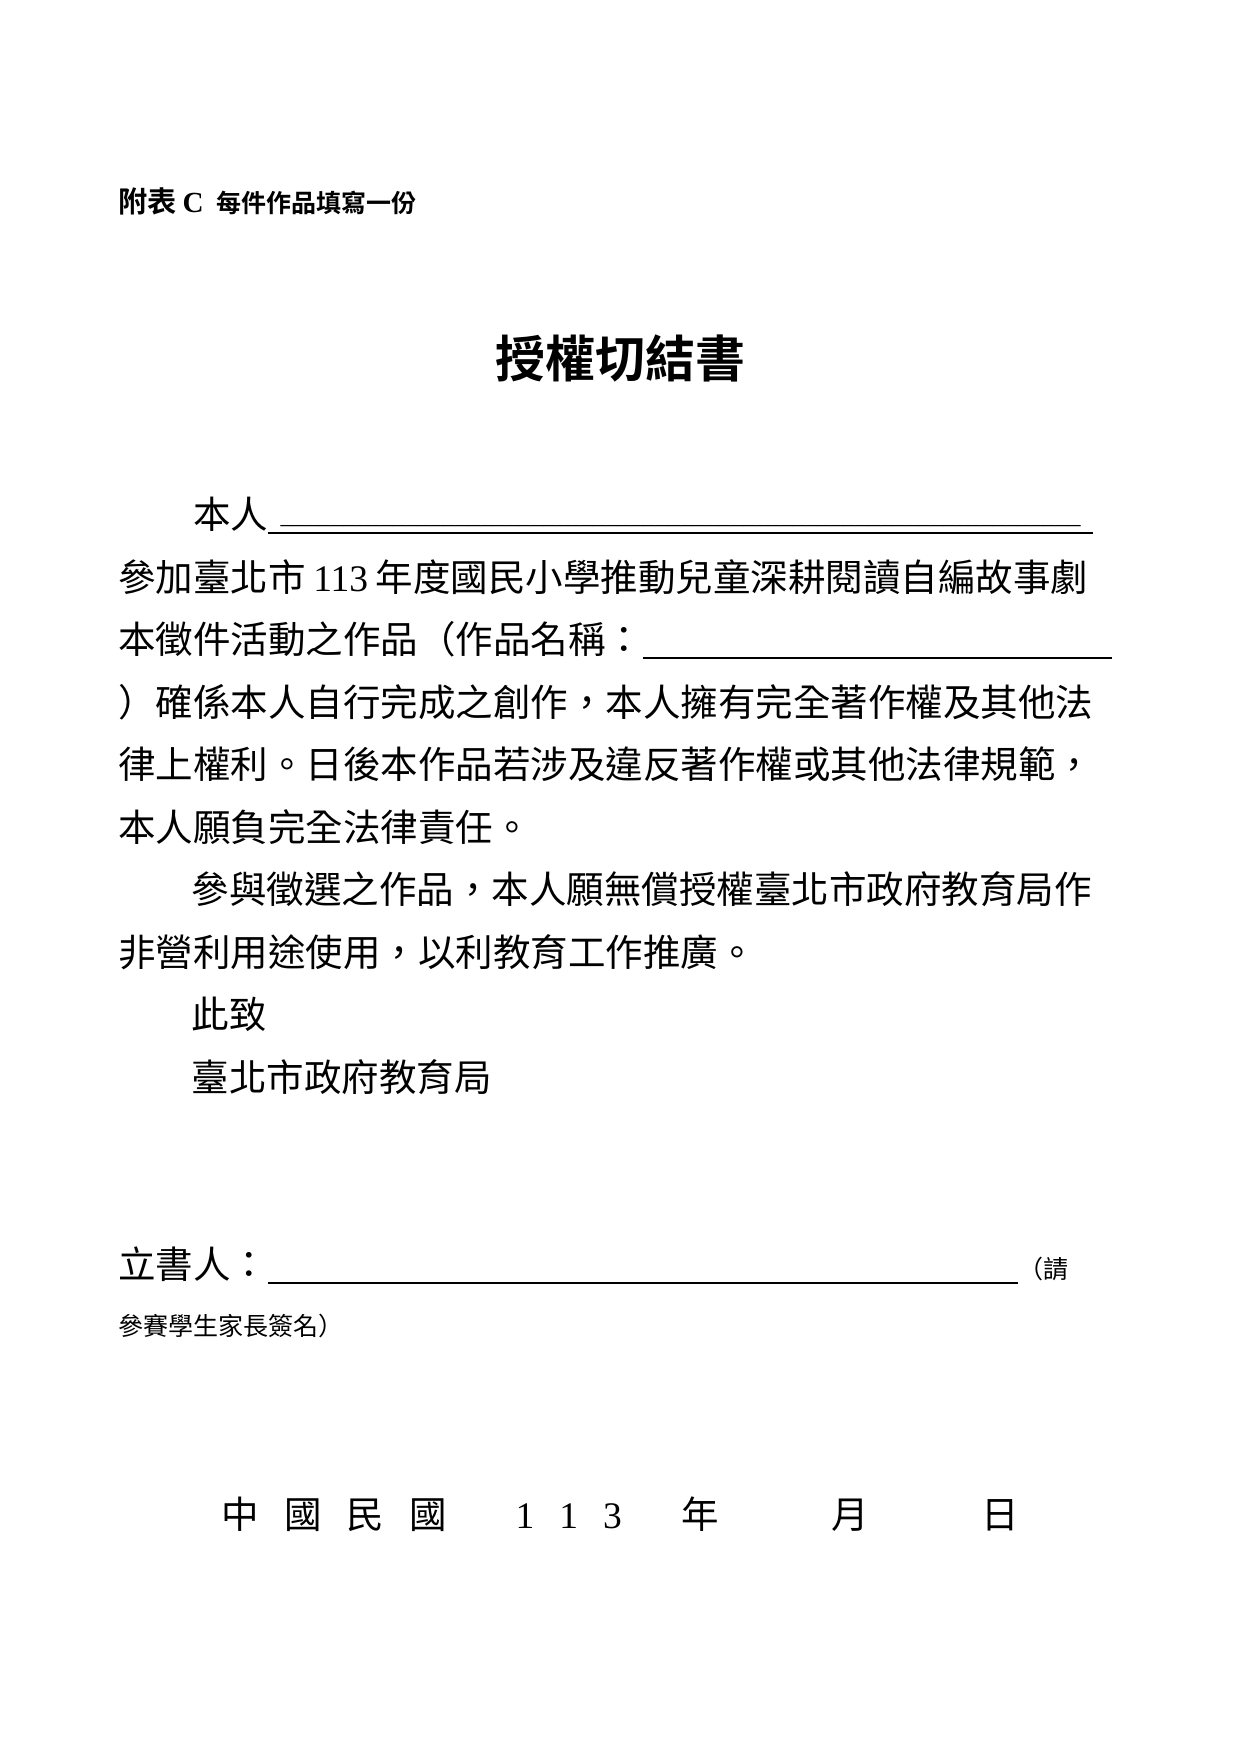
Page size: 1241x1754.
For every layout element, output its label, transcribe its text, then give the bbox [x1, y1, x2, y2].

text 參與徵選之作品，本人願無償授權臺北市政府教育局作非營利用途使用，以利教育工作推廣。 [118, 846, 1122, 971]
text 本人 [118, 471, 1122, 723]
text 中國民國 113 年 月 日 [118, 1471, 1122, 1533]
text 臺北市政府教育局 [118, 1033, 1122, 1096]
text 附表C 每件作品填寫一份 [118, 158, 1122, 221]
text ________________________________________________________________ [280, 500, 1107, 528]
text 授權切結書 [118, 283, 1122, 408]
text 參加臺北市113年度國民小學推動兒童深耕閱讀自編故事劇本徵件活動之作品（作品名稱： ）確係本人自行完成之創作，本人擁有完全著作權及其他法律上權利。日後本作品若涉及違反著作權或其他法律規範，本人願負完全法律責任。 [118, 533, 1122, 846]
text 此致 [118, 971, 1122, 1033]
text 立書人： （請參賽學生家長簽名） [118, 1221, 1093, 1346]
